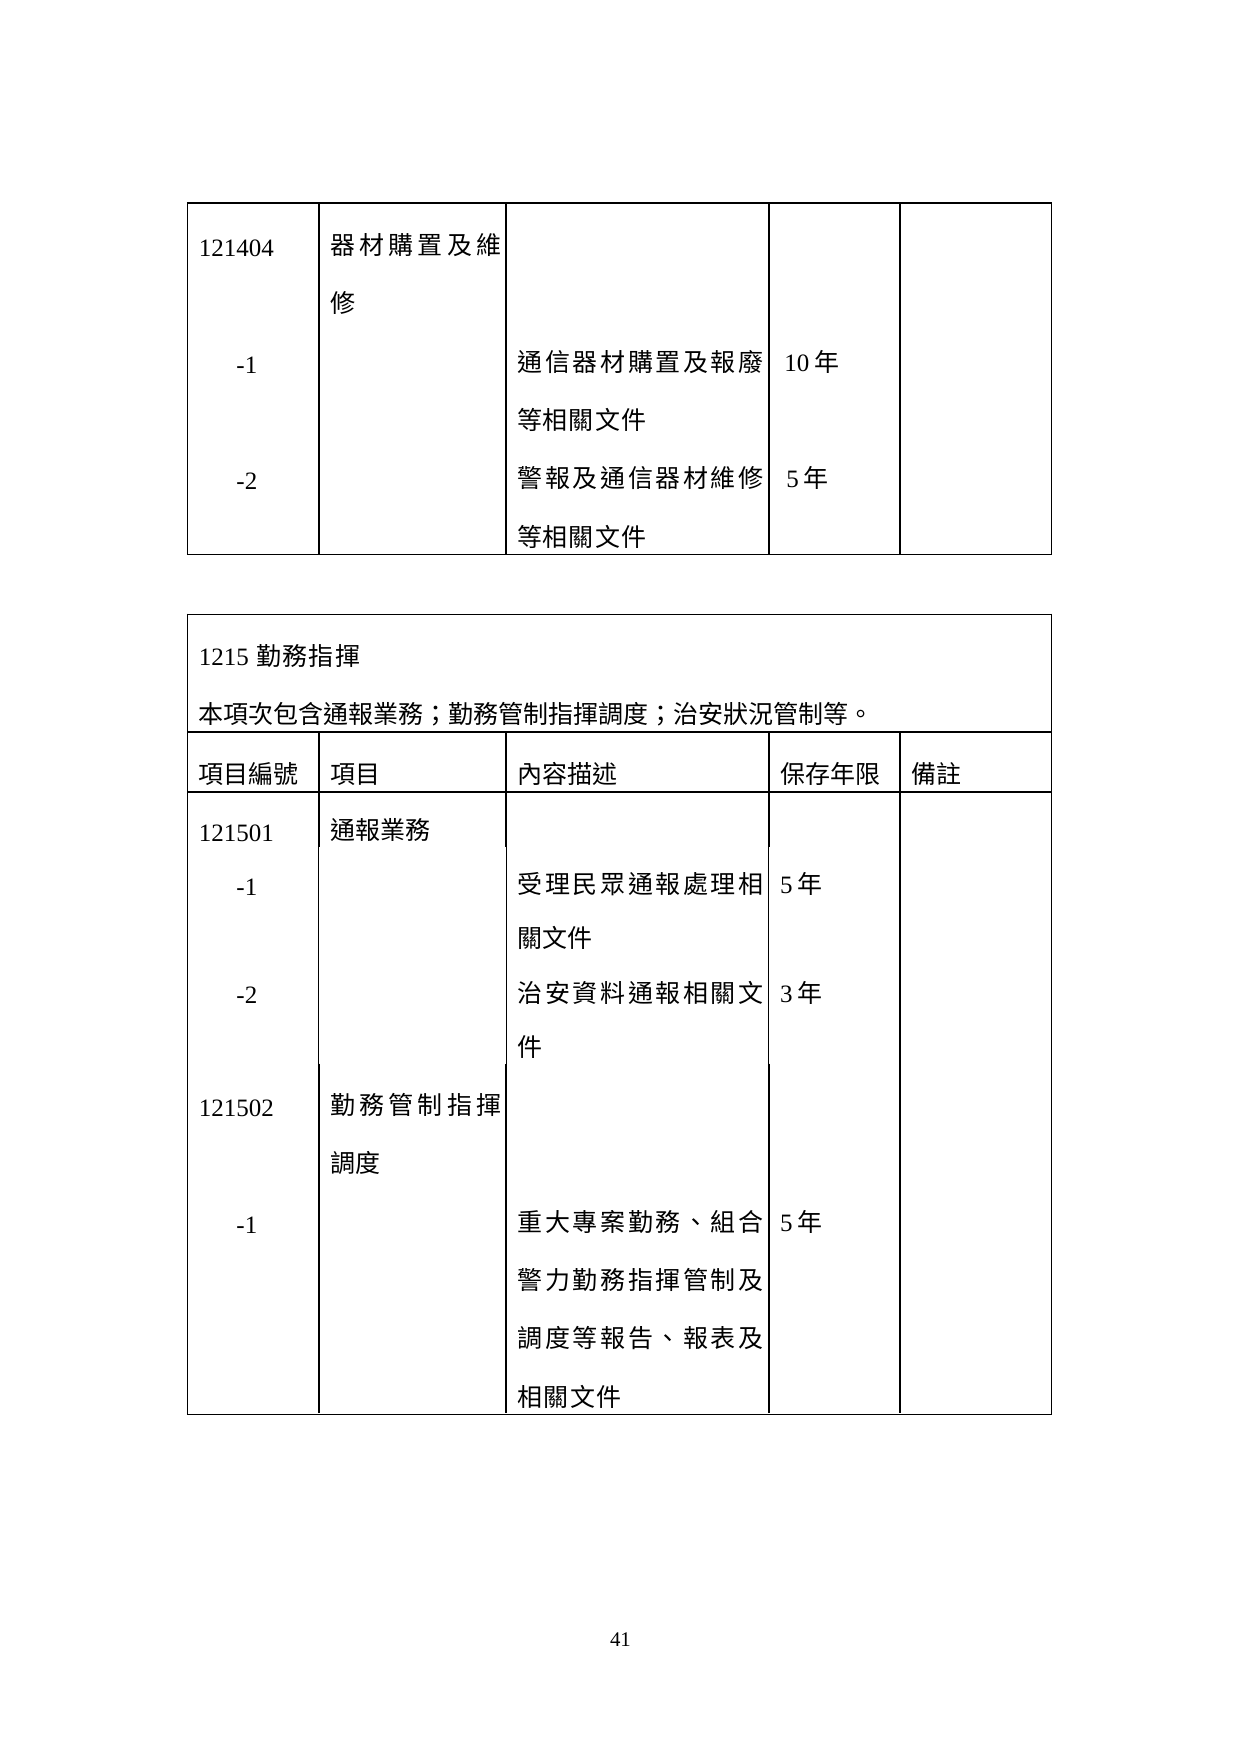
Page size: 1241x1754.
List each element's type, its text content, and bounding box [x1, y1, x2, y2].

table_cell 治安資料通報相關文件 [507, 955, 768, 1063]
table_cell 通信器材購置及報廢等相關文件 [507, 320, 768, 437]
table_cell 受理民眾通報處理相關文件 [507, 847, 768, 955]
table_cell 121502 [188, 1064, 318, 1180]
table_cell 121501 [188, 793, 318, 847]
table_cell 5年 [770, 1180, 899, 1413]
table_cell 5年 [769, 847, 899, 955]
table_cell 項目 [320, 733, 505, 791]
table_cell 內容描述 [507, 733, 768, 791]
table_cell 項目編號 [188, 733, 318, 791]
table_cell [901, 793, 1051, 847]
table_cell [320, 437, 505, 553]
table_cell -2 [188, 955, 318, 1063]
table_cell [901, 1064, 1051, 1180]
table_header 121404 [188, 204, 318, 320]
table_cell [507, 1064, 768, 1180]
table_header [901, 204, 1051, 320]
table_cell [901, 437, 1051, 553]
table_header 1215 勤務指揮 本項次包含通報業務；勤務管制指揮調度；治安狀況管制等。 [188, 615, 1051, 731]
table_cell [507, 793, 768, 847]
table_cell -1 [188, 847, 318, 955]
table_cell -1 [188, 320, 318, 437]
table_cell 重大專案勤務、組合警力勤務指揮管制及調度等報告、報表及相關文件 [507, 1180, 768, 1413]
table_cell [320, 1180, 505, 1413]
table_cell 備註 [901, 733, 1051, 791]
table_header 器材購置及維修 [320, 204, 505, 320]
table_cell [320, 320, 505, 437]
table_cell -2 [188, 437, 318, 553]
table_cell [770, 793, 899, 847]
table_cell 保存年限 [770, 733, 899, 791]
table_header [507, 204, 768, 320]
table_cell 勤務管制指揮調度 [320, 1064, 505, 1180]
table_cell [901, 1180, 1051, 1413]
table_cell 5年 [770, 437, 899, 553]
table_cell [901, 320, 1051, 437]
table_cell 警報及通信器材維修等相關文件 [507, 437, 768, 553]
table_cell [901, 847, 1051, 955]
table_cell -1 [188, 1180, 318, 1413]
table_cell 3年 [769, 955, 899, 1063]
table_cell [319, 847, 506, 955]
table_cell 通報業務 [320, 793, 505, 847]
table_cell [770, 1064, 899, 1180]
table_cell [319, 955, 506, 1063]
table_header [770, 204, 899, 320]
table_cell 10年 [770, 320, 899, 437]
table_cell [901, 955, 1051, 1063]
